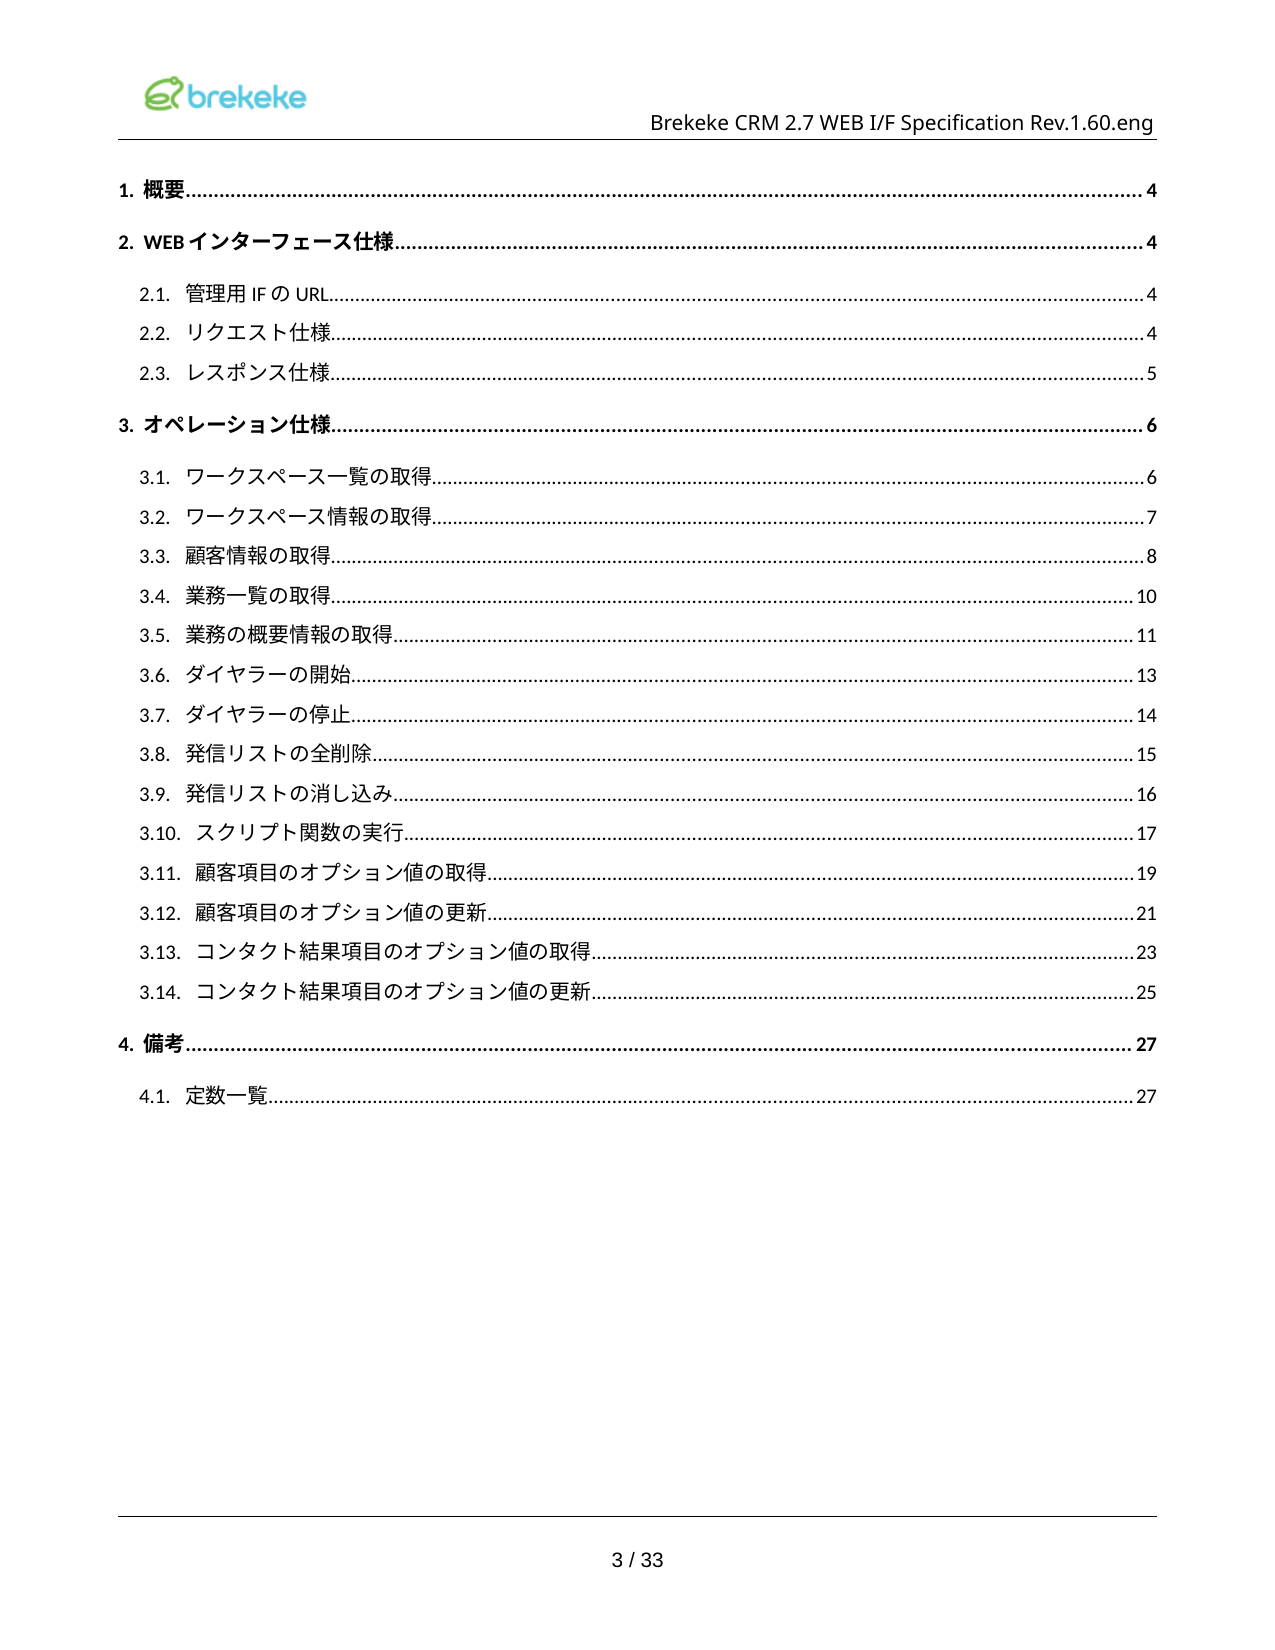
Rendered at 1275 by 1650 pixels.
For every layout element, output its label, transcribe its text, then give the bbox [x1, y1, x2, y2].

text 2.1. 管理用IFのURL 4 [139, 271, 1157, 311]
text 2.3. レスポンス仕様 5 [139, 351, 1157, 390]
text 3.13. コンタクト結果項目のオプション値の取得 23 [139, 930, 1157, 969]
text 3.5. 業務の概要情報の取得 11 [139, 613, 1157, 653]
text 3.8. 発信リストの全削除 15 [139, 732, 1157, 771]
text 3.11. 顧客項目のオプション値の取得 19 [139, 851, 1157, 890]
text 3.4. 業務一覧の取得 10 [139, 573, 1157, 613]
text 3.1. ワークスペース一覧の取得 6 [139, 455, 1157, 494]
text 4.1. 定数一覧 27 [139, 1073, 1157, 1113]
text 3.3. 顧客情報の取得 8 [139, 534, 1157, 573]
text 3.12. 顧客項目のオプション値の更新 21 [139, 890, 1157, 930]
text 3.7. ダイヤラーの停止 14 [139, 692, 1157, 732]
picture [121, 65, 328, 122]
text 2.2. リクエスト仕様 4 [139, 311, 1157, 351]
text 3.9. 発信リストの消し込み 16 [139, 771, 1157, 811]
text 4. 備考 27 [118, 1021, 1157, 1061]
text 3.6. ダイヤラーの開始 13 [139, 653, 1157, 692]
text 3.10. スクリプト関数の実行 17 [139, 811, 1157, 851]
text 1. 概要 4 [118, 167, 1157, 207]
text 3.2. ワークスペース情報の取得 7 [139, 494, 1157, 534]
text 2. WEBインターフェース仕様 4 [118, 219, 1157, 259]
text 3.14. コンタクト結果項目のオプション値の更新 25 [139, 969, 1157, 1009]
text 3. オペレーション仕様 6 [118, 403, 1157, 442]
